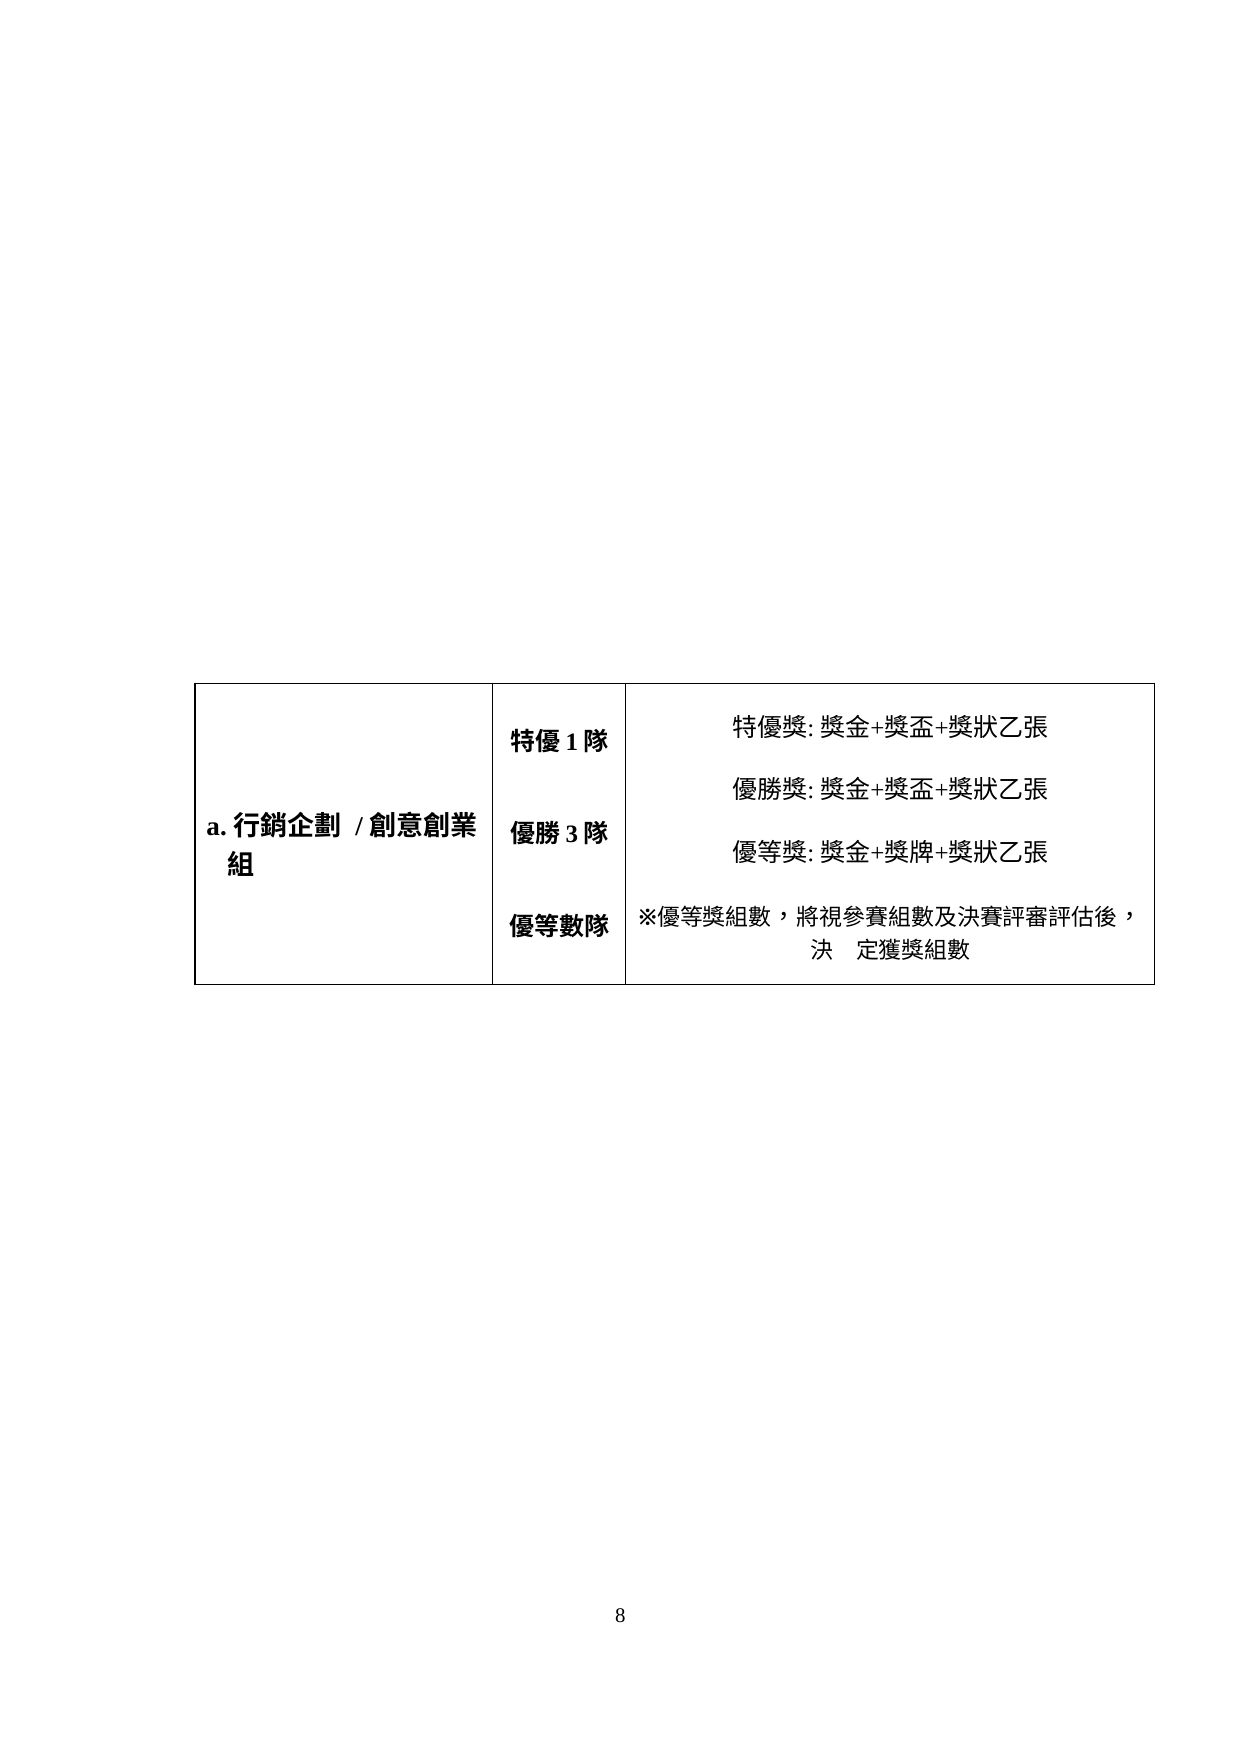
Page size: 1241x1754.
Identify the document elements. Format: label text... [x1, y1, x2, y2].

table_cell 特優獎: 獎金+獎盃+獎狀乙張 優勝獎: 獎金+獎盃+獎狀乙張 優等獎: 獎金+獎牌+獎狀乙張 ※優等獎組數，將視參賽組數及決賽評審評估後，決 定獲獎組數 [626, 684, 1154, 984]
table_cell a. 行銷企劃 / 創意創業 組 [196, 684, 492, 984]
table_cell 特優1隊 優勝3隊 優等數隊 [493, 684, 625, 984]
